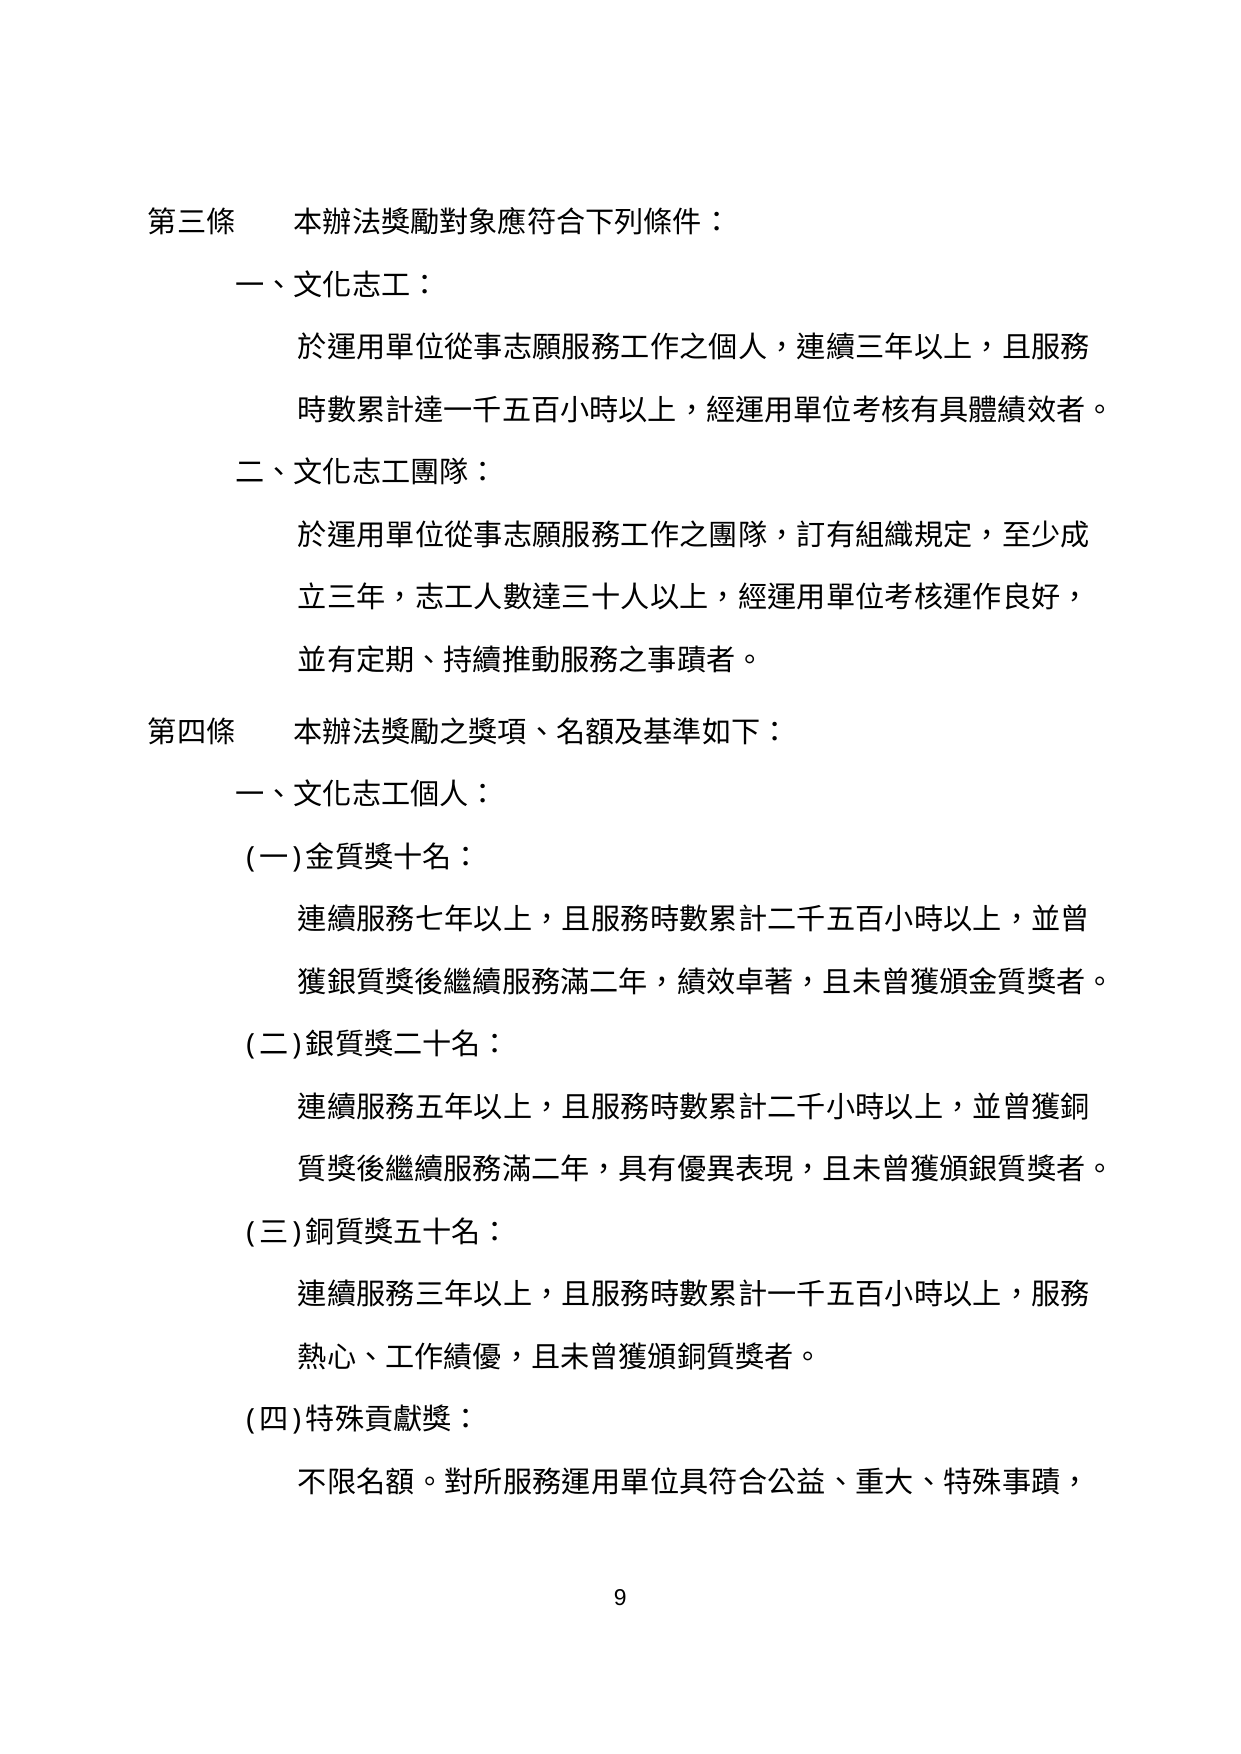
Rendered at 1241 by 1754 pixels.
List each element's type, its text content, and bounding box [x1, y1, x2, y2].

text (一)金質獎十名： [241, 813, 1092, 875]
text 連續服務三年以上，且服務時數累計一千五百小時以上，服務熱心、工作績優，且未曾獲頒銅質獎者。 [298, 1250, 1092, 1375]
text (四)特殊貢獻獎： [241, 1375, 1092, 1438]
text 於運用單位從事志願服務工作之團隊，訂有組織規定，至少成立三年，志工人數達三十人以上，經運用單位考核運作良好，並有定期、持續推動服務之事蹟者。 [298, 491, 1092, 678]
text (二)銀質獎二十名： [241, 1000, 1092, 1063]
text 二、文化志工團隊： [235, 428, 1092, 491]
text 一、文化志工個人： [235, 750, 1092, 813]
text 不限名額。對所服務運用單位具符合公益、重大、特殊事蹟， [298, 1438, 1092, 1500]
text (三)銅質獎五十名： [241, 1188, 1092, 1250]
text 第四條 本辦法獎勵之獎項、名額及基準如下： [148, 688, 1092, 750]
text 連續服務五年以上，且服務時數累計二千小時以上，並曾獲銅質獎後繼續服務滿二年，具有優異表現，且未曾獲頒銀質獎者。 [298, 1063, 1092, 1188]
text 第三條 本辦法獎勵對象應符合下列條件： [148, 178, 1092, 241]
text 連續服務七年以上，且服務時數累計二千五百小時以上，並曾獲銀質獎後繼續服務滿二年，績效卓著，且未曾獲頒金質獎者。 [298, 875, 1092, 1000]
text 一、文化志工： [235, 241, 1092, 303]
text 於運用單位從事志願服務工作之個人，連續三年以上，且服務時數累計達一千五百小時以上，經運用單位考核有具體績效者。 [298, 303, 1092, 428]
